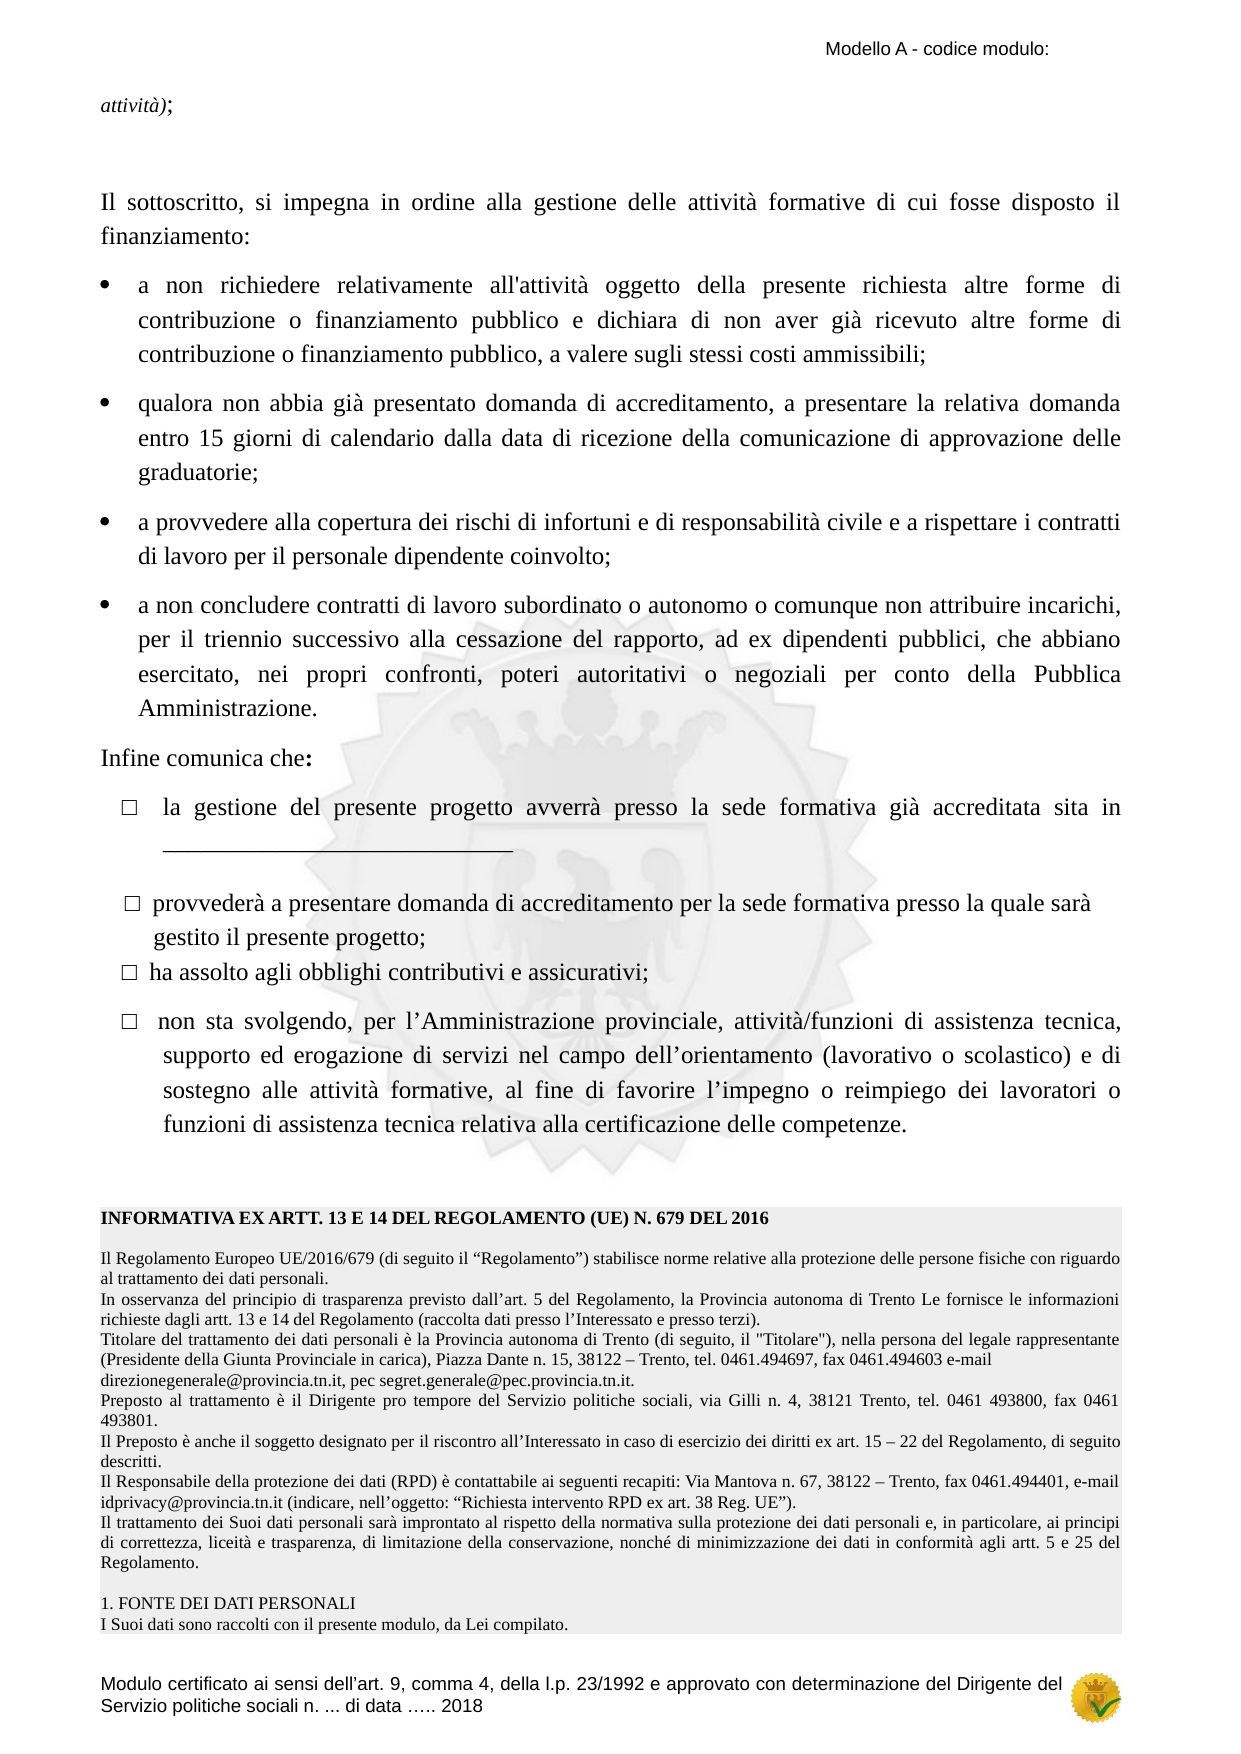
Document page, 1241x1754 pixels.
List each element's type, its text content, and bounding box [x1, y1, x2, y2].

picture [100, 1634, 1123, 1723]
text Il Responsabile della protezione dei dati (RPD) è contattabile ai seguenti recapiti: Via Mantova n. 67, 38122 – Trento, fax 0461.494401, e-mail idprivacy@provincia.tn.it (indicare, nell’oggetto: “Richiesta intervento RPD ex art. 38 Reg. UE”). [100, 1471, 1122, 1512]
picture [100, 486, 1122, 507]
text Il trattamento dei Suoi dati personali sarà improntato al rispetto della normativa sulla protezione dei dati personali e, in particolare, ai principi di correttezza, liceità e trasparenza, di limitazione della conservazione, nonché di minimizzazione dei dati in conformità agli artt. 5 e 25 del Regolamento. [100, 1512, 1122, 1573]
text □ provvederà a presentare domanda di accreditamento per la sede formativa presso la quale sarà gestito il presente progetto; [100, 888, 1122, 951]
picture [100, 722, 1122, 743]
text Il Regolamento Europeo UE/2016/679 (di seguito il “Regolamento”) stabilisce norme relative alla protezione delle persone fisiche con riguardo al trattamento dei dati personali. [100, 1248, 1122, 1288]
text Infine comunica che: [100, 743, 1122, 771]
picture [100, 368, 1122, 388]
text □ la gestione del presente progetto avverrà presso la sede formativa già accreditata sita in ____________________________ [122, 792, 1122, 855]
picture [100, 1229, 1122, 1248]
text □ non sta svolgendo, per l’Amministrazione provinciale, attività/funzioni di assistenza tecnica, supporto ed erogazione di servizi nel campo dell’orientamento (lavorativo o scolastico) e di sostegno alle attività formative, al fine di favorire l’impegno o reimpiego dei lavoratori o funzioni di assistenza tecnica relativa alla certificazione delle competenze. [122, 1006, 1122, 1138]
picture [100, 37, 1122, 89]
text · a non richiedere relativamente all'attività oggetto della presente richiesta altre forme di contribuzione o finanziamento pubblico e dichiara di non aver già ricevuto altre forme di contribuzione o finanziamento pubblico, a valere sugli stessi costi ammissibili; [100, 271, 1122, 368]
text · a non concludere contratti di lavoro subordinato o autonomo o comunque non attribuire incarichi, per il triennio successivo alla cessazione del rapporto, ad ex dipendenti pubblici, che abbiano esercitato, nei propri confronti, poteri autoritativi o negoziali per conto della Pubblica Amministrazione. [100, 590, 1122, 722]
text INFORMATIVA EX ARTT. 13 E 14 DEL REGOLAMENTO (UE) N. 679 DEL 2016 [100, 1207, 1122, 1229]
text Titolare del trattamento dei dati personali è la Provincia autonoma di Trento (di seguito, il "Titolare"), nella persona del legale rappresentante (Presidente della Giunta Provinciale in carica), Piazza Dante n. 15, 38122 – Trento, tel. 0461.494697, fax 0461.494603 e-mail [100, 1329, 1122, 1369]
text direzionegenerale@provincia.tn.it, pec segret.generale@pec.provincia.tn.it. [100, 1369, 1122, 1390]
text · a provvedere alla copertura dei rischi di infortuni e di responsabilità civile e a rispettare i contratti di lavoro per il personale dipendente coinvolto; [100, 507, 1122, 570]
text Il sottoscritto, si impegna in ordine alla gestione delle attività formative di cui fosse disposto il finanziamento: [100, 187, 1122, 250]
text □ ha assolto agli obblighi contributivi e assicurativi; [122, 957, 1122, 985]
text Il Preposto è anche il soggetto designato per il riscontro all’Interessato in caso di esercizio dei diritti ex art. 15 – 22 del Regolamento, di seguito descritti. [100, 1431, 1122, 1471]
picture [100, 250, 1122, 271]
picture [100, 951, 1122, 1207]
picture [100, 771, 1122, 888]
text 1. FONTE DEI DATI PERSONALI [100, 1593, 1122, 1613]
text · qualora non abbia già presentato domanda di accreditamento, a presentare la relativa domanda entro 15 giorni di calendario dalla data di ricezione della comunicazione di approvazione delle graduatorie; [100, 388, 1122, 486]
text In osservanza del principio di trasparenza previsto dall’art. 5 del Regolamento, la Provincia autonoma di Trento Le fornisce le informazioni richieste dagli artt. 13 e 14 del Regolamento (raccolta dati presso l’Interessato e presso terzi). [100, 1288, 1122, 1329]
text I Suoi dati sono raccolti con il presente modulo, da Lei compilato. [100, 1613, 1122, 1634]
picture [100, 118, 1122, 187]
picture [100, 570, 1122, 590]
text Preposto al trattamento è il Dirigente pro tempore del Servizio politiche sociali, via Gilli n. 4, 38121 Trento, tel. 0461 493800, fax 0461 493801. [100, 1390, 1122, 1431]
text attività); [100, 89, 1122, 118]
